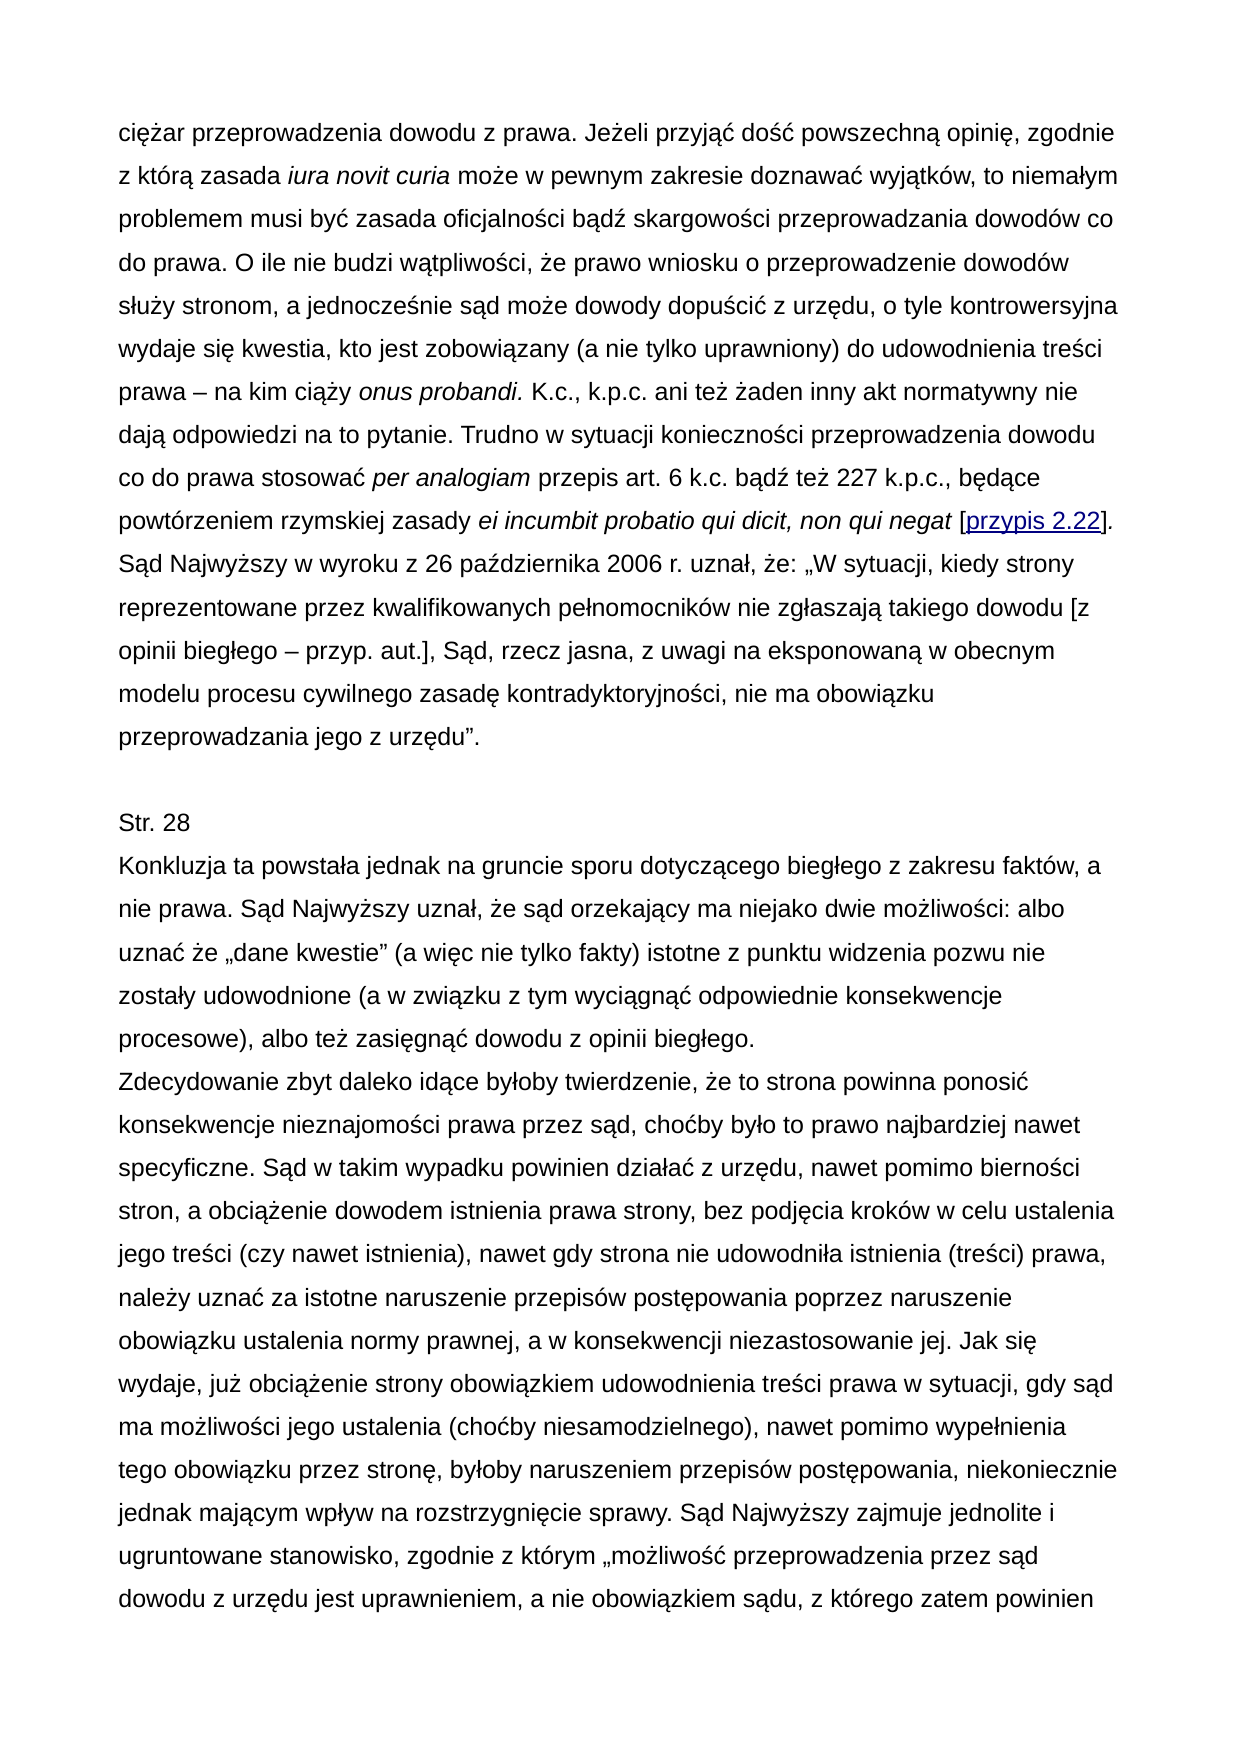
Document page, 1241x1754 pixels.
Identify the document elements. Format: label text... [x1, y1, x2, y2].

text Zdecydowanie zbyt daleko idące byłoby twierdzenie, że to strona powinna ponosić konsekwencje nieznajomości prawa przez sąd, choćby było to prawo najbardziej nawet specyficzne. Sąd w takim wypadku powinien działać z urzędu, nawet pomimo bierności stron, a obciążenie dowodem istnienia prawa strony, bez podjęcia kroków w celu ustalenia jego treści (czy nawet istnienia), nawet gdy strona nie udowodniła istnienia (treści) prawa, należy uznać za istotne naruszenie przepisów postępowania poprzez naruszenie obowiązku ustalenia normy prawnej, a w konsekwencji niezastosowanie jej. Jak się wydaje, już obciążenie strony obowiązkiem udowodnienia treści prawa w sytuacji, gdy sąd ma możliwości jego ustalenia (choćby niesamodzielnego), nawet pomimo wypełnienia tego obowiązku przez stronę, byłoby naruszeniem przepisów postępowania, niekoniecznie jednak mającym wpływ na rozstrzygnięcie sprawy. Sąd Najwyższy zajmuje jednolite i ugruntowane stanowisko, zgodnie z którym „możliwość przeprowadzenia przez sąd dowodu z urzędu jest uprawnieniem, a nie obowiązkiem sądu, z którego zatem powinien [118, 1067, 1122, 1613]
text ciężar przeprowadzenia dowodu z prawa. Jeżeli przyjąć dość powszechną opinię, zgodnie z którą zasada iura novit curia może w pewnym zakresie doznawać wyjątków, to niemałym problemem musi być zasada oficjalności bądź skargowości przeprowadzania dowodów co do prawa. O ile nie budzi wątpliwości, że prawo wniosku o przeprowadzenie dowodów służy stronom, a jednocześnie sąd może dowody dopuścić z urzędu, o tyle kontrowersyjna wydaje się kwestia, kto jest zobowiązany (a nie tylko uprawniony) do udowodnienia treści prawa – na kim ciąży onus probandi. K.c., k.p.c. ani też żaden inny akt normatywny nie dają odpowiedzi na to pytanie. Trudno w sytuacji konieczności przeprowadzenia dowodu co do prawa stosować per analogiam przepis art. 6 k.c. bądź też 227 k.p.c., będące powtórzeniem rzymskiej zasady ei incumbit probatio qui dicit, non qui negat [przypis 2.22]. Sąd Najwyższy w wyroku z 26 października 2006 r. uznał, że: „W sytuacji, kiedy strony reprezentowane przez kwalifikowanych pełnomocników nie zgłaszają takiego dowodu [z opinii biegłego – przyp. aut.], Sąd, rzecz jasna, z uwagi na eksponowaną w obecnym modelu procesu cywilnego zasadę kontradyktoryjności, nie ma obowiązku przeprowadzania jego z urzędu”. [118, 118, 1122, 751]
text Str. 28 [118, 808, 1122, 837]
text Konkluzja ta powstała jednak na gruncie sporu dotyczącego biegłego z zakresu faktów, a nie prawa. Sąd Najwyższy uznał, że sąd orzekający ma niejako dwie możliwości: albo uznać że „dane kwestie” (a więc nie tylko fakty) istotne z punktu widzenia pozwu nie zostały udowodnione (a w związku z tym wyciągnąć odpowiednie konsekwencje procesowe), albo też zasięgnąć dowodu z opinii biegłego. [118, 851, 1122, 1052]
